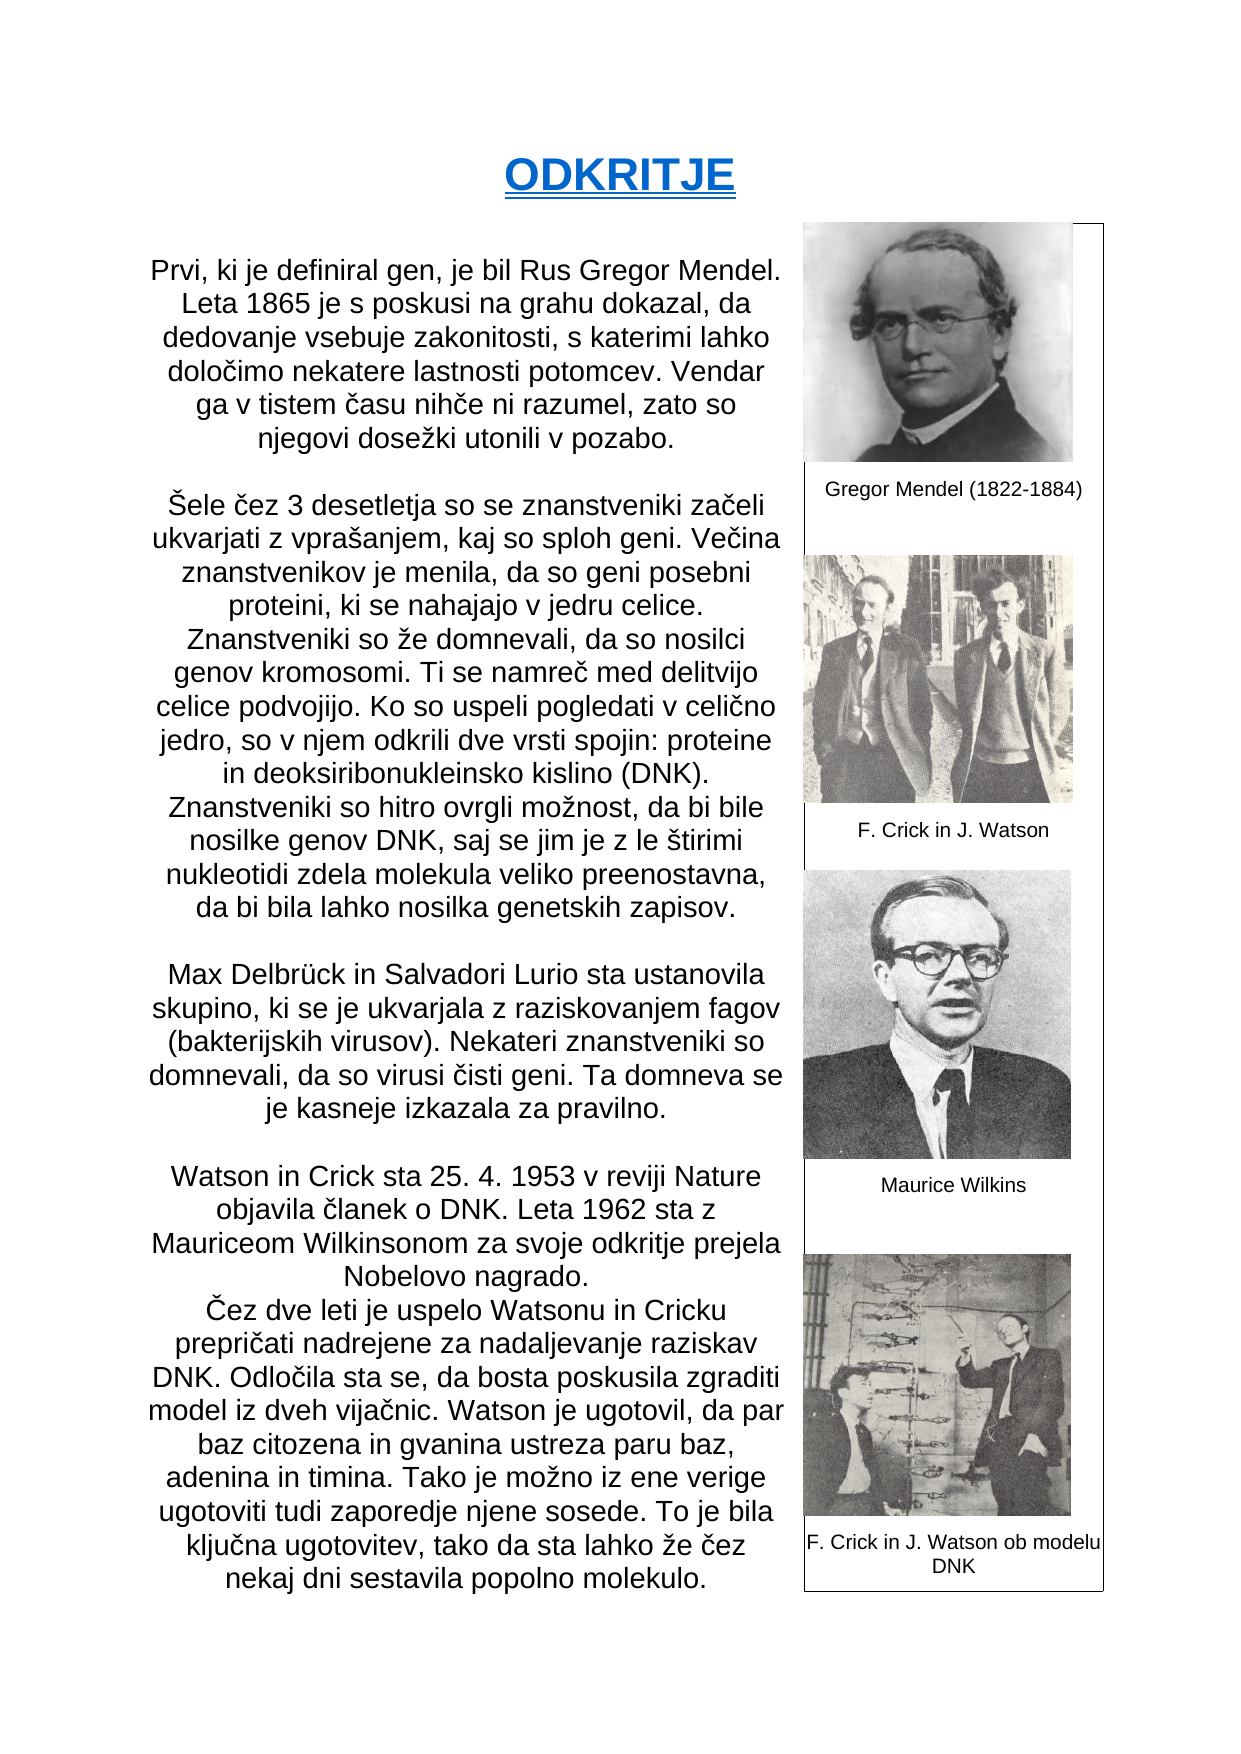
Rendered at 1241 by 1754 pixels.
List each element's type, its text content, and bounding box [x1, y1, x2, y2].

picture [803, 555, 1073, 803]
text F. Crick in J. Watson [805, 817, 1103, 841]
text F. Crick in J. Watson ob modelu DNK [805, 1530, 1103, 1578]
text Maurice Wilkins [805, 1173, 1103, 1197]
text Watson in Crick sta 25. 4. 1953 v reviji Nature objavila članek o DNK. Leta 1962 sta z Mauriceom Wilkinsonom za svoje odkritje prejela Nobelovo nagrado. [148, 1159, 803, 1293]
text Max Delbrück in Salvadori Lurio sta ustanovila skupino, ki se je ukvarjala z raziskovanjem fagov (bakterijskih virusov). Nekateri znanstveniki so domnevali, da so virusi čisti geni. Ta domneva se je kasneje izkazala za pravilno. [148, 957, 803, 1125]
text Čez dve leti je uspelo Watsonu in Cricku prepričati nadrejene za nadaljevanje raziskav DNK. Odločila sta se, da bosta poskusila zgraditi model iz dveh vijačnic. Watson je ugotovil, da par baz citozena in gvanina ustreza paru baz, adenina in timina. Tako je možno iz ene verige ugotoviti tudi zaporedje njene sosede. To je bila ključna ugotovitev, tako da sta lahko že čez nekaj dni sestavila popolno molekulo. [148, 1293, 1093, 1595]
picture [803, 870, 1071, 1159]
text Šele čez 3 desetletja so se znanstveniki začeli ukvarjati z vprašanjem, kaj so sploh geni. Večina znanstvenikov je menila, da so geni posebni proteini, ki se nahajajo v jedru celice. Znanstveniki so že domnevali, da so nosilci genov kromosomi. Ti se namreč med delitvijo celice podvojijo. Ko so uspeli pogledati v celično jedro, so v njem odkrili dve vrsti spojin: proteine in deoksiribonukleinsko kislino (DNK). Znanstveniki so hitro ovrgli možnost, da bi bile nosilke genov DNK, saj se jim je z le štirimi nukleotidi zdela molekula veliko preenostavna, da bi bila lahko nosilka genetskih zapisov. [148, 488, 803, 924]
subtitle ODKRITJE [148, 148, 1093, 200]
text Gregor Mendel (1822-1884) [805, 477, 1103, 501]
picture [803, 222, 1073, 462]
text Prvi, ki je definiral gen, je bil Rus Gregor Mendel. Leta 1865 je s poskusi na grahu dokazal, da dedovanje vsebuje zakonitosti, s katerimi lahko določimo nekatere lastnosti potomcev. Vendar ga v tistem času nihče ni razumel, zato so njegovi dosežki utonili v pozabo. [148, 253, 803, 454]
picture [803, 1254, 1071, 1516]
